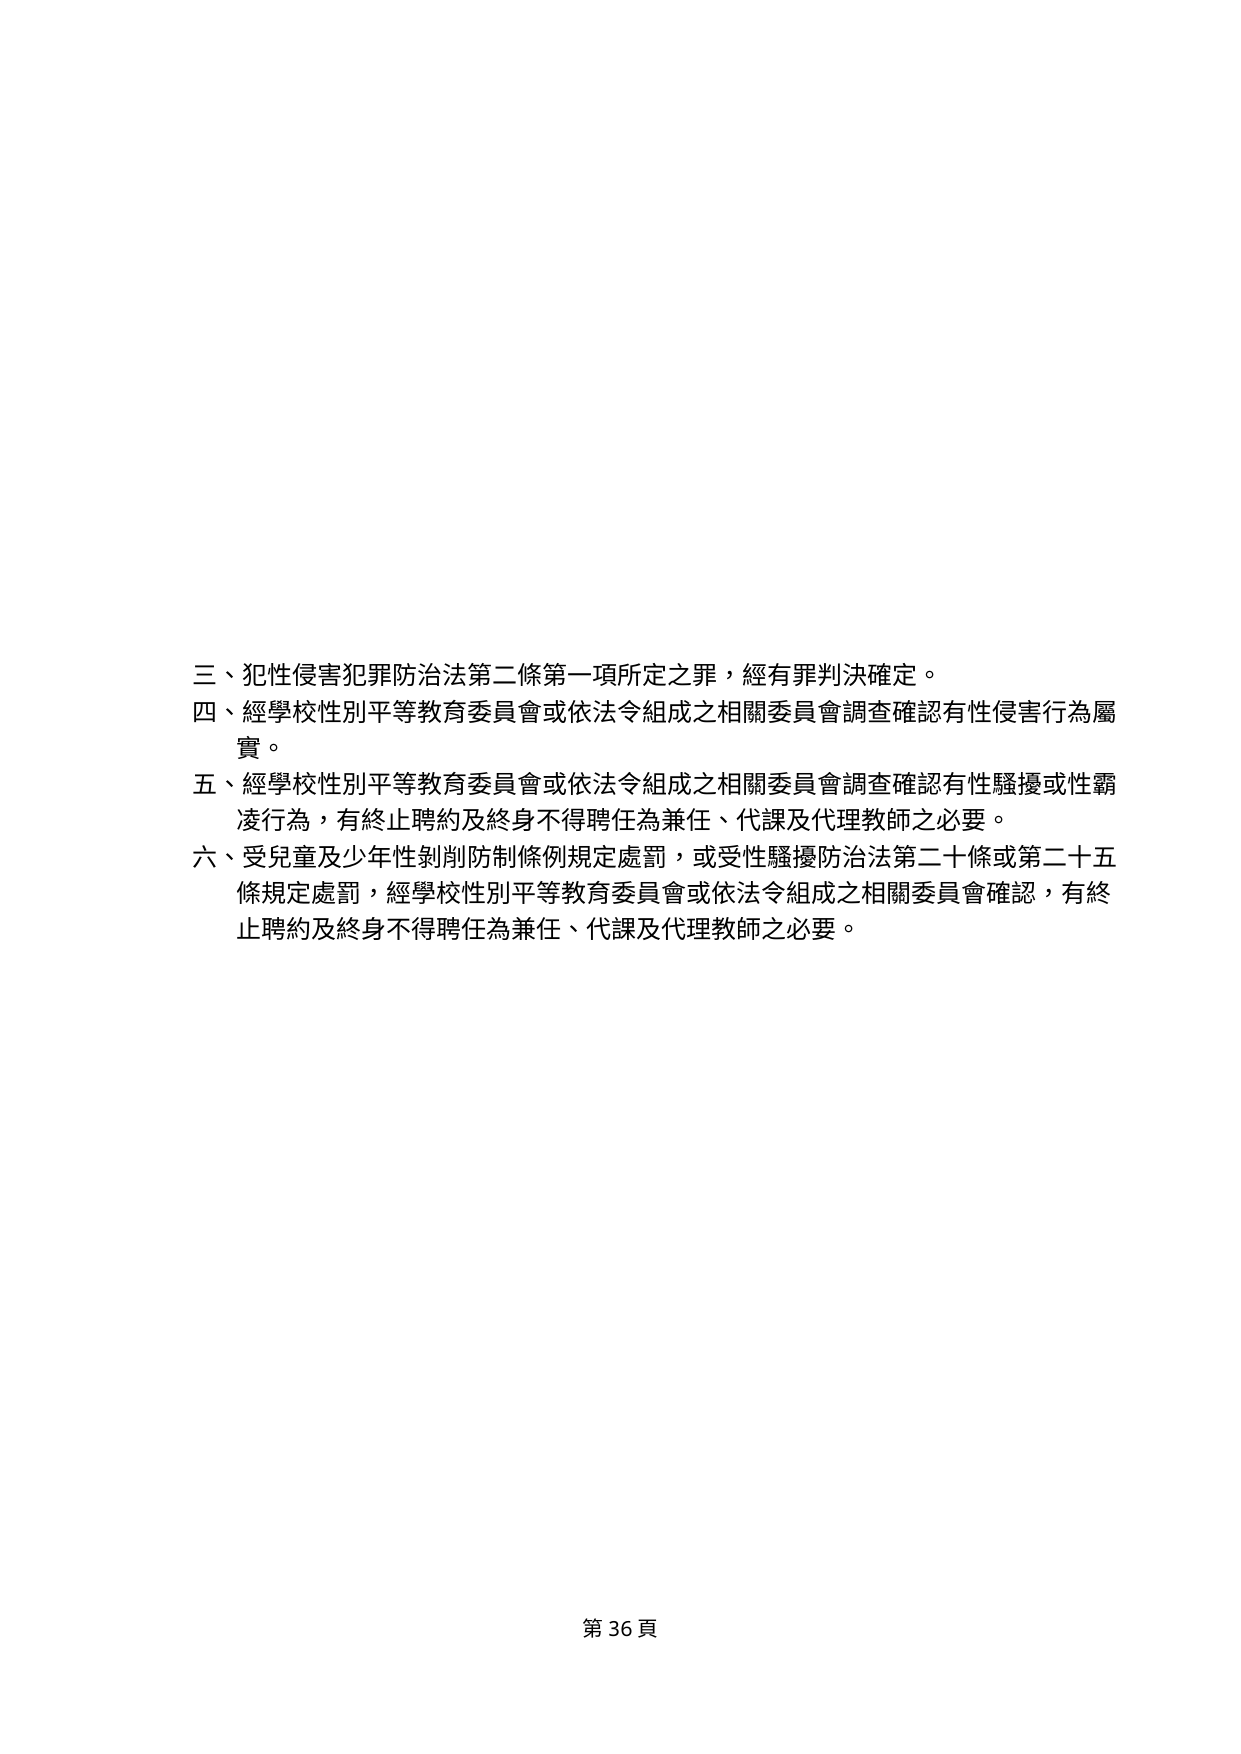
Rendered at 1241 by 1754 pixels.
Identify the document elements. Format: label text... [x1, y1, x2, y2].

text 四、經學校性別平等教育委員會或依法令組成之相關委員會調查確認有性侵害行為屬實。 [192, 692, 1122, 764]
text 五、經學校性別平等教育委員會或依法令組成之相關委員會調查確認有性騷擾或性霸凌行為，有終止聘約及終身不得聘任為兼任、代課及代理教師之必要。 [192, 764, 1122, 837]
text 六、受兒童及少年性剝削防制條例規定處罰，或受性騷擾防治法第二十條或第二十五條規定處罰，經學校性別平等教育委員會或依法令組成之相關委員會確認，有終止聘約及終身不得聘任為兼任、代課及代理教師之必要。 [192, 837, 1122, 946]
text 三、犯性侵害犯罪防治法第二條第一項所定之罪，經有罪判決確定。 [192, 656, 1122, 692]
